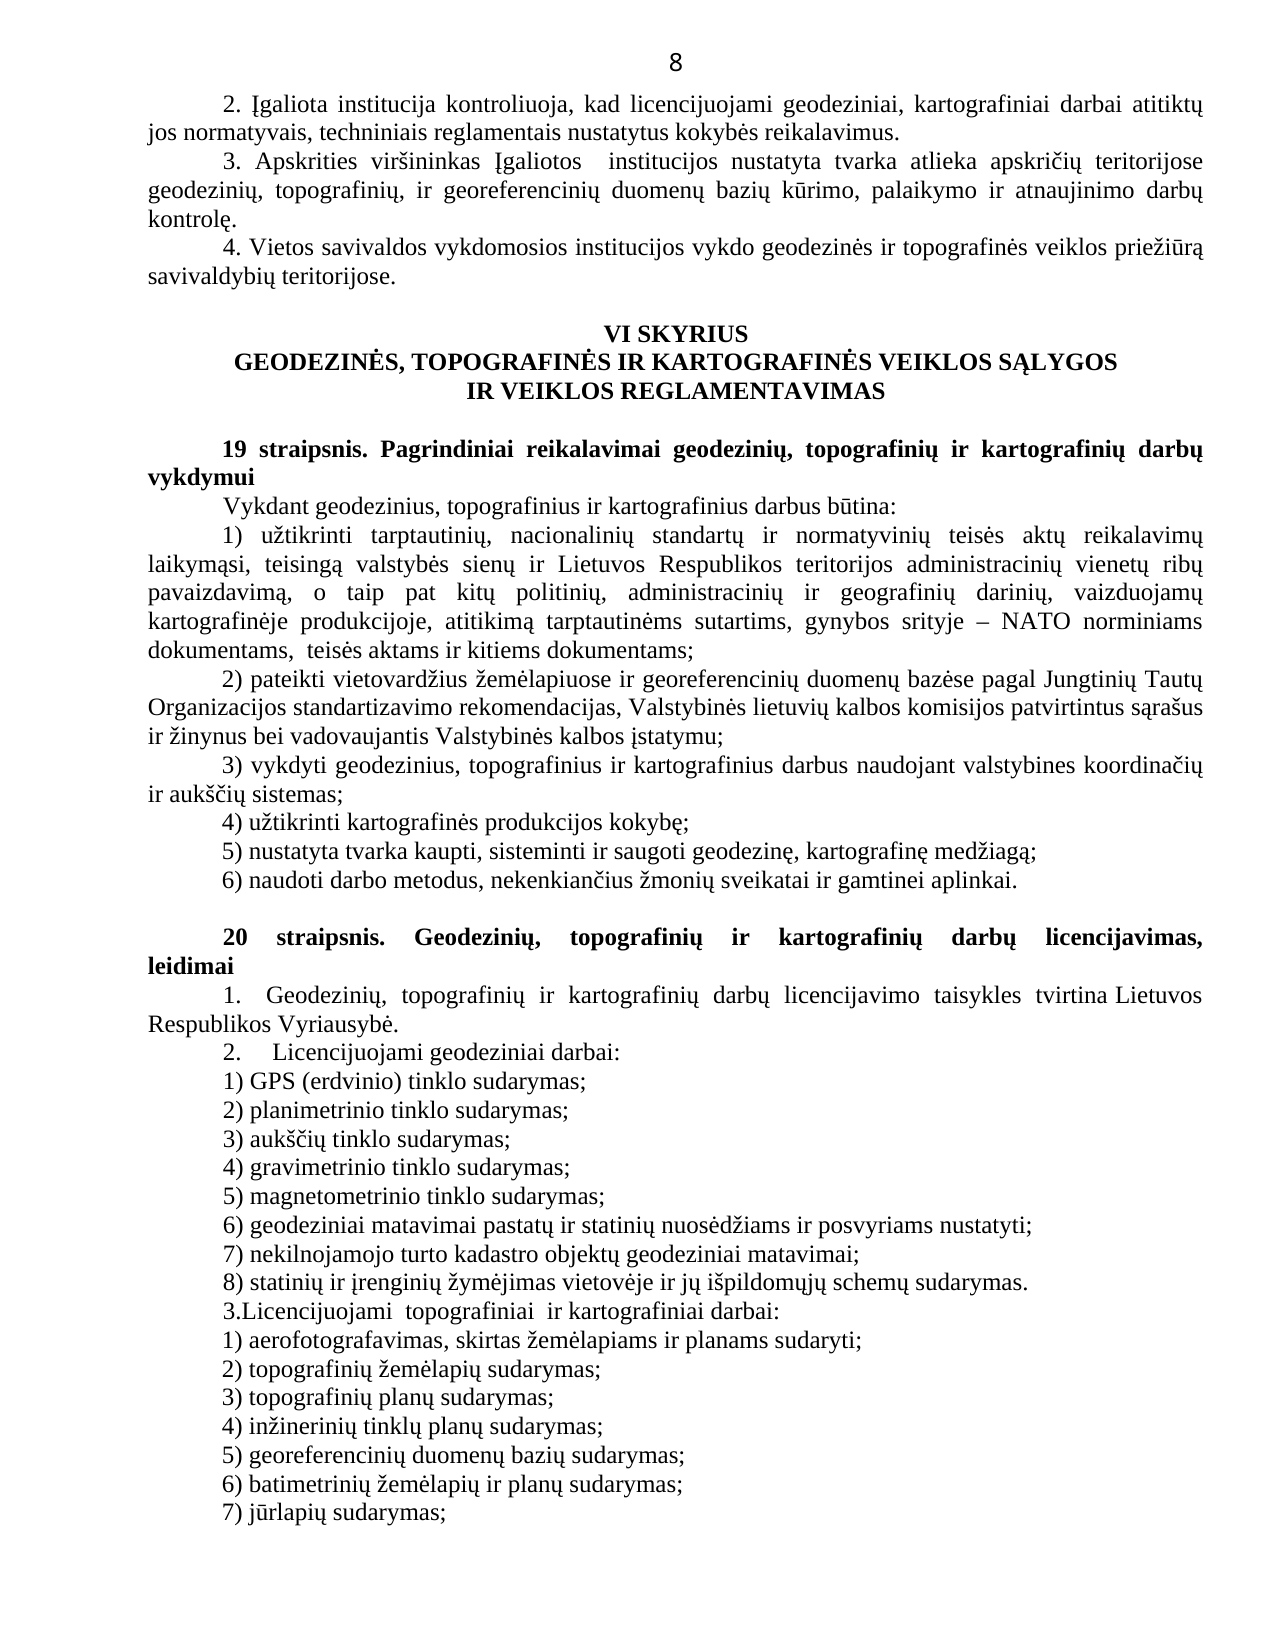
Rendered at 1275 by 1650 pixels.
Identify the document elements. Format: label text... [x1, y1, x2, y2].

text 4. Vietos savivaldos vykdomosios institucijos vykdo geodezinės ir topografinės veiklos priežiūrą savivaldybių teritorijose. [148, 232, 1204, 290]
text 2) topografinių žemėlapių sudarymas; [148, 1354, 1204, 1382]
text 1) aerofotografavimas, skirtas žemėlapiams ir planams sudaryti; [148, 1325, 1204, 1354]
text 4) inžinerinių tinklų planų sudarymas; [148, 1411, 1204, 1440]
text Geodezinės, topografinės ir kartografinės veiklos sąlygos [148, 347, 1204, 376]
text Vykdant geodezinius, topografinius ir kartografinius darbus būtina: [223, 491, 1204, 520]
text 6) geodeziniai matavimai pastatų ir statinių nuosėdžiams ir posvyriams nustatyti; [223, 1210, 1204, 1239]
text 2. Įgaliota institucija kontroliuoja, kad licencijuojami geodeziniai, kartografiniai darbai atitiktų jos normatyvais, techniniais reglamentais nustatytus kokybės reikalavimus. [148, 89, 1204, 146]
text 1) užtikrinti tarptautinių, nacionalinių standartų ir normatyvinių teisės aktų reikalavimų laikymąsi, teisingą valstybės sienų ir Lietuvos Respublikos teritorijos administracinių vienetų ribų pavaizdavimą, o taip pat kitų politinių, administracinių ir geografinių darinių, vaizduojamų kartografinėje produkcijoje, atitikimą tarptautinėms sutartims, gynybos srityje – NATO norminiams dokumentams, teisės aktams ir kitiems dokumentams; [148, 520, 1204, 664]
text 7) jūrlapių sudarymas; [148, 1497, 1204, 1526]
text 3) aukščių tinklo sudarymas; [148, 1124, 1204, 1152]
text 4) gravimetrinio tinklo sudarymas; [223, 1152, 1204, 1181]
text 1) GPS (erdvinio) tinklo sudarymas; [148, 1066, 1204, 1095]
text 8) statinių ir įrenginių žymėjimas vietovėje ir jų išpildomųjų schemų sudarymas. [223, 1267, 1204, 1296]
text ir veiklos reglamentavimas [148, 376, 1204, 405]
text 20 straipsnis. Geodezinių, topografinių ir kartografinių darbų licencijavimas, leidimai [148, 922, 1204, 980]
text 3.Licencijuojami topografiniai ir kartografiniai darbai: [223, 1296, 1204, 1325]
text VI skyrius [148, 319, 1204, 347]
text 1. Geodezinių, topografinių ir kartografinių darbų licencijavimo taisykles tvirtina Lietuvos Respublikos Vyriausybė. [148, 980, 1204, 1037]
text 19 straipsnis. Pagrindiniai reikalavimai geodezinių, topografinių ir kartografinių darbų vykdymui [148, 434, 1204, 491]
text 5) nustatyta tvarka kaupti, sisteminti ir saugoti geodezinę, kartografinę medžiagą; [148, 836, 1204, 865]
text 7) nekilnojamojo turto kadastro objektų geodeziniai matavimai; [223, 1239, 1204, 1267]
text 3) topografinių planų sudarymas; [148, 1382, 1204, 1411]
text 3. Apskrities viršininkas Įgaliotos institucijos nustatyta tvarka atlieka apskričių teritorijose geodezinių, topografinių, ir georeferencinių duomenų bazių kūrimo, palaikymo ir atnaujinimo darbų kontrolę. [148, 146, 1204, 232]
text 6) naudoti darbo metodus, nekenkiančius žmonių sveikatai ir gamtinei aplinkai. [148, 865, 1204, 894]
text 6) batimetrinių žemėlapių ir planų sudarymas; [148, 1469, 1204, 1497]
text 3) vykdyti geodezinius, topografinius ir kartografinius darbus naudojant valstybines koordinačių ir aukščių sistemas; [148, 750, 1204, 807]
text 2. Licencijuojami geodeziniai darbai: [148, 1037, 1204, 1066]
text 5) georeferencinių duomenų bazių sudarymas; [148, 1440, 1204, 1469]
text 4) užtikrinti kartografinės produkcijos kokybę; [148, 807, 1204, 836]
text 2) pateikti vietovardžius žemėlapiuose ir georeferencinių duomenų bazėse pagal Jungtinių Tautų Organizacijos standartizavimo rekomendacijas, Valstybinės lietuvių kalbos komisijos patvirtintus sąrašus ir žinynus bei vadovaujantis Valstybinės kalbos įstatymu; [148, 664, 1204, 750]
text 5) magnetometrinio tinklo sudarymas; [223, 1181, 1204, 1210]
text 2) planimetrinio tinklo sudarymas; [148, 1095, 1204, 1124]
